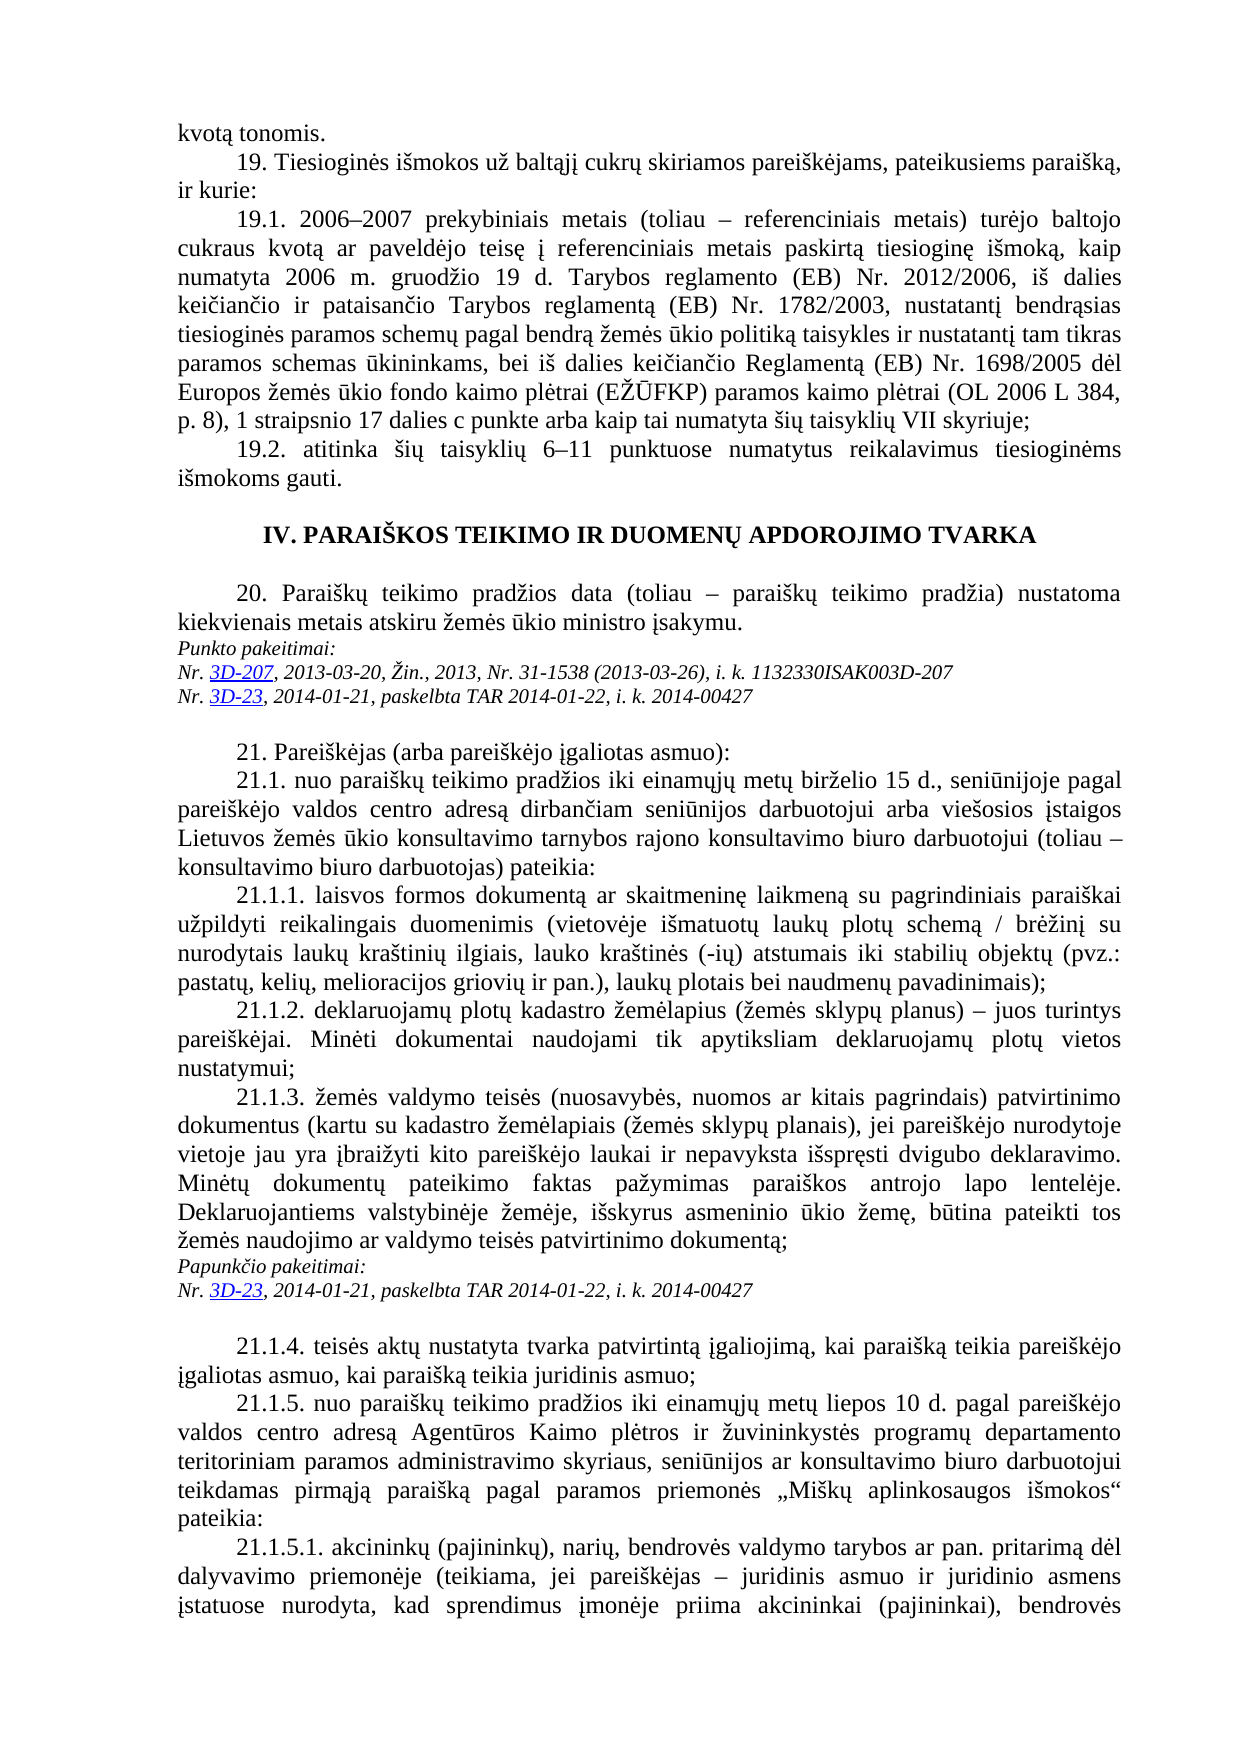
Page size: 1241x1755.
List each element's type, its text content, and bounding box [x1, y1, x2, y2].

text Papunkčio pakeitimai: [177, 1254, 1122, 1278]
text 19.2. atitinka šių taisyklių 6–11 punktuose numatytus reikalavimus tiesioginėms išmokoms gauti. [177, 434, 1122, 492]
text 21.1.3. žemės valdymo teisės (nuosavybės, nuomos ar kitais pagrindais) patvirtinimo dokumentus (kartu su kadastro žemėlapiais (žemės sklypų planais), jei pareiškėjo nurodytoje vietoje jau yra įbraižyti kito pareiškėjo laukai ir nepavyksta išspręsti dvigubo deklaravimo. Minėtų dokumentų pateikimo faktas pažymimas paraiškos antrojo lapo lentelėje. Deklaruojantiems valstybinėje žemėje, išskyrus asmeninio ūkio žemę, būtina pateikti tos žemės naudojimo ar valdymo teisės patvirtinimo dokumentą; [177, 1082, 1122, 1254]
text 21.1.5. nuo paraiškų teikimo pradžios iki einamųjų metų liepos 10 d. pagal pareiškėjo valdos centro adresą Agentūros Kaimo plėtros ir žuvininkystės programų departamento teritoriniam paramos administravimo skyriaus, seniūnijos ar konsultavimo biuro darbuotojui teikdamas pirmąją paraišką pagal paramos priemonės „Miškų aplinkosaugos išmokos“ pateikia: [177, 1388, 1122, 1532]
text 21.1.2. deklaruojamų plotų kadastro žemėlapius (žemės sklypų planus) – juos turintys pareiškėjai. Minėti dokumentai naudojami tik apytiksliam deklaruojamų plotų vietos nustatymui; [177, 995, 1122, 1082]
text 19. Tiesioginės išmokos už baltąjį cukrų skiriamos pareiškėjams, pateikusiems paraišką, ir kurie: [177, 147, 1122, 204]
text 20. Paraiškų teikimo pradžios data (toliau – paraiškų teikimo pradžia) nustatoma kiekvienais metais atskiru žemės ūkio ministro įsakymu. [177, 578, 1122, 636]
text kvotą tonomis. [177, 118, 1122, 147]
text 21.1.1. laisvos formos dokumentą ar skaitmeninę laikmeną su pagrindiniais paraiškai užpildyti reikalingais duomenimis (vietovėje išmatuotų laukų plotų schemą / brėžinį su nurodytais laukų kraštinių ilgiais, lauko kraštinės (-ių) atstumais iki stabilių objektų (pvz.: pastatų, kelių, melioracijos griovių ir pan.), laukų plotais bei naudmenų pavadinimais); [177, 880, 1122, 995]
text Punkto pakeitimai: [177, 636, 1122, 660]
text Nr. 3D-23, 2014-01-21, paskelbta TAR 2014-01-22, i. k. 2014-00427 [177, 1278, 1122, 1302]
text 21.1.5.1. akcininkų (pajininkų), narių, bendrovės valdymo tarybos ar pan. pritarimą dėl dalyvavimo priemonėje (teikiama, jei pareiškėjas – juridinis asmuo ir juridinio asmens įstatuose nurodyta, kad sprendimus įmonėje priima akcininkai (pajininkai), bendrovės [177, 1532, 1122, 1618]
text 21.1.4. teisės aktų nustatyta tvarka patvirtintą įgaliojimą, kai paraišką teikia pareiškėjo įgaliotas asmuo, kai paraišką teikia juridinis asmuo; [177, 1331, 1122, 1388]
text Nr. 3D-23, 2014-01-21, paskelbta TAR 2014-01-22, i. k. 2014-00427 [177, 684, 1122, 708]
text 21. Pareiškėjas (arba pareiškėjo įgaliotas asmuo): [177, 737, 1122, 765]
text 19.1. 2006–2007 prekybiniais metais (toliau – referenciniais metais) turėjo baltojo cukraus kvotą ar paveldėjo teisę į referenciniais metais paskirtą tiesioginę išmoką, kaip numatyta 2006 m. gruodžio 19 d. Tarybos reglamento (EB) Nr. 2012/2006, iš dalies keičiančio ir pataisančio Tarybos reglamentą (EB) Nr. 1782/2003, nustatantį bendrąsias tiesioginės paramos schemų pagal bendrą žemės ūkio politiką taisykles ir nustatantį tam tikras paramos schemas ūkininkams, bei iš dalies keičiančio Reglamentą (EB) Nr. 1698/2005 dėl Europos žemės ūkio fondo kaimo plėtrai (EŽŪFKP) paramos kaimo plėtrai (OL 2006 L 384, p. 8), 1 straipsnio 17 dalies c punkte arba kaip tai numatyta šių taisyklių VII skyriuje; [177, 204, 1122, 434]
text 21.1. nuo paraiškų teikimo pradžios iki einamųjų metų birželio 15 d., seniūnijoje pagal pareiškėjo valdos centro adresą dirbančiam seniūnijos darbuotojui arba viešosios įstaigos Lietuvos žemės ūkio konsultavimo tarnybos rajono konsultavimo biuro darbuotojui (toliau – konsultavimo biuro darbuotojas) pateikia: [177, 765, 1122, 880]
text Nr. 3D-207, 2013-03-20, Žin., 2013, Nr. 31-1538 (2013-03-26), i. k. 1132330ISAK003D-207 [177, 660, 1122, 684]
text IV. paraiškos TEIKIMO IR duomenų APDOROJIMO TVARKA [177, 521, 1122, 549]
